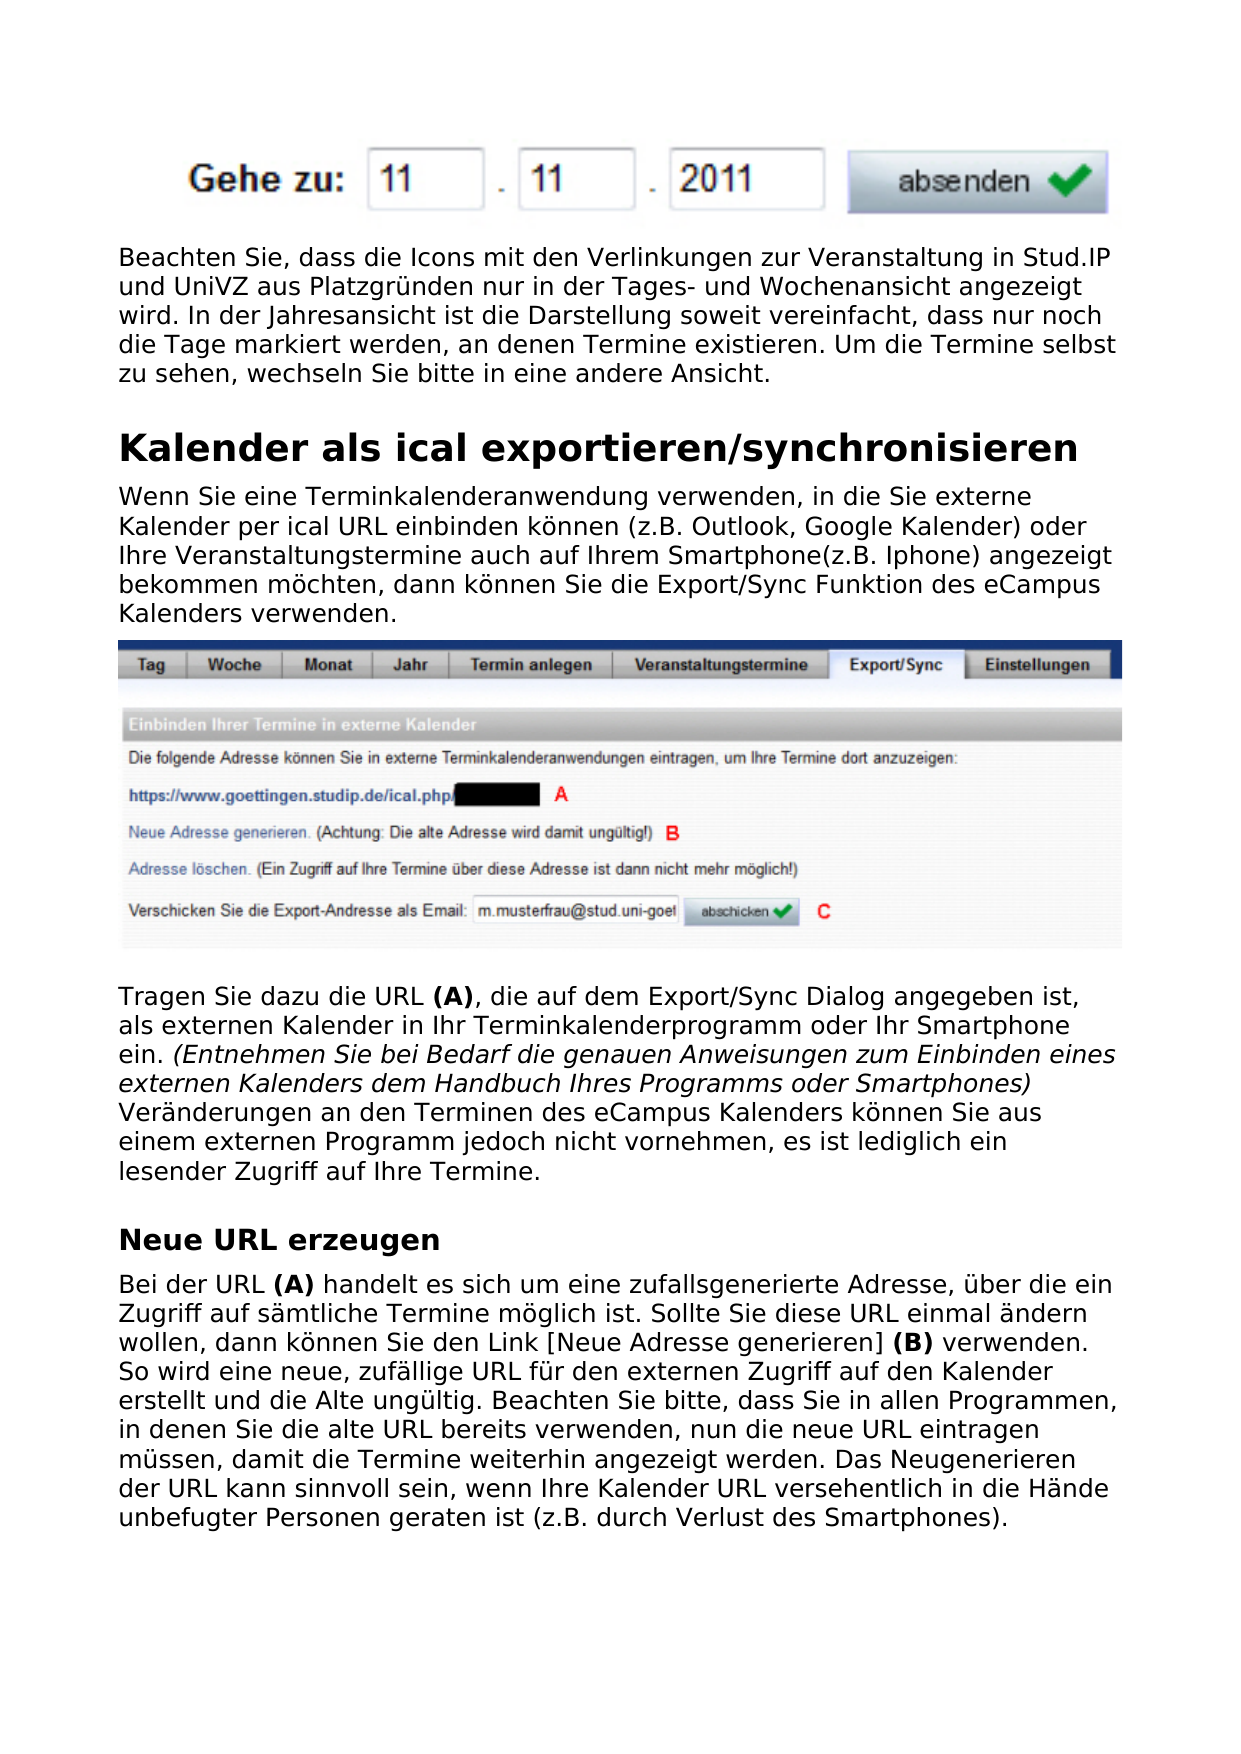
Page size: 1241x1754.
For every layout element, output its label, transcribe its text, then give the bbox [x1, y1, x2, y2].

text Tragen Sie dazu die URL (A), die auf dem Export/Sync Dialog angegeben ist, als externen Kalender in Ihr Terminkalenderprogramm oder Ihr Smartphone ein. (Entnehmen Sie bei Bedarf die genauen Anweisungen zum Einbinden eines externen Kalenders dem Handbuch Ihres Programms oder Smartphones) Veränderungen an den Terminen des eCampus Kalenders können Sie aus einem externen Programm jedoch nicht vornehmen, es ist lediglich ein lesender Zugriff auf Ihre Termine. [118, 982, 1122, 1186]
text Bei der URL (A) handelt es sich um eine zufallsgenerierte Adresse, über die ein Zugriff auf sämtliche Termine möglich ist. Sollte Sie diese URL einmal ändern wollen, dann können Sie den Link [Neue Adresse generieren] (B) verwenden. So wird eine neue, zufällige URL für den externen Zugriff auf den Kalender erstellt und die Alte ungültig. Beachten Sie bitte, dass Sie in allen Programmen, in denen Sie die alte URL bereits verwenden, nun die neue URL eintragen müssen, damit die Termine weiterhin angezeigt werden. Das Neugenerieren der URL kann sinnvoll sein, wenn Ihre Kalender URL versehentlich in die Hände unbefugter Personen geraten ist (z.B. durch Verlust des Smartphones). [118, 1270, 1122, 1532]
text Beachten Sie, dass die Icons mit den Verlinkungen zur Veranstaltung in Stud.IP und UniVZ aus Platzgründen nur in der Tages- und Wochenansicht angezeigt wird. In der Jahresansicht ist die Darstellung soweit vereinfacht, dass nur noch die Tage markiert werden, an denen Termine existieren. Um die Termine selbst zu sehen, wechseln Sie bitte in eine andere Ansicht. [118, 243, 1122, 389]
subtitle Neue URL erzeugen [118, 1223, 1122, 1257]
subtitle Kalender als ical exportieren/synchronisieren [118, 426, 1122, 470]
text Wenn Sie eine Terminkalenderanwendung verwenden, in die Sie externe Kalender per ical URL einbinden können (z.B. Outlook, Google Kalender) oder Ihre Veranstaltungstermine auch auf Ihrem Smartphone(z.B. Iphone) angezeigt bekommen möchten, dann können Sie die Export/Sync Funktion des eCampus Kalenders verwenden. [118, 482, 1122, 628]
picture [118, 640, 1123, 970]
picture [118, 118, 1123, 231]
